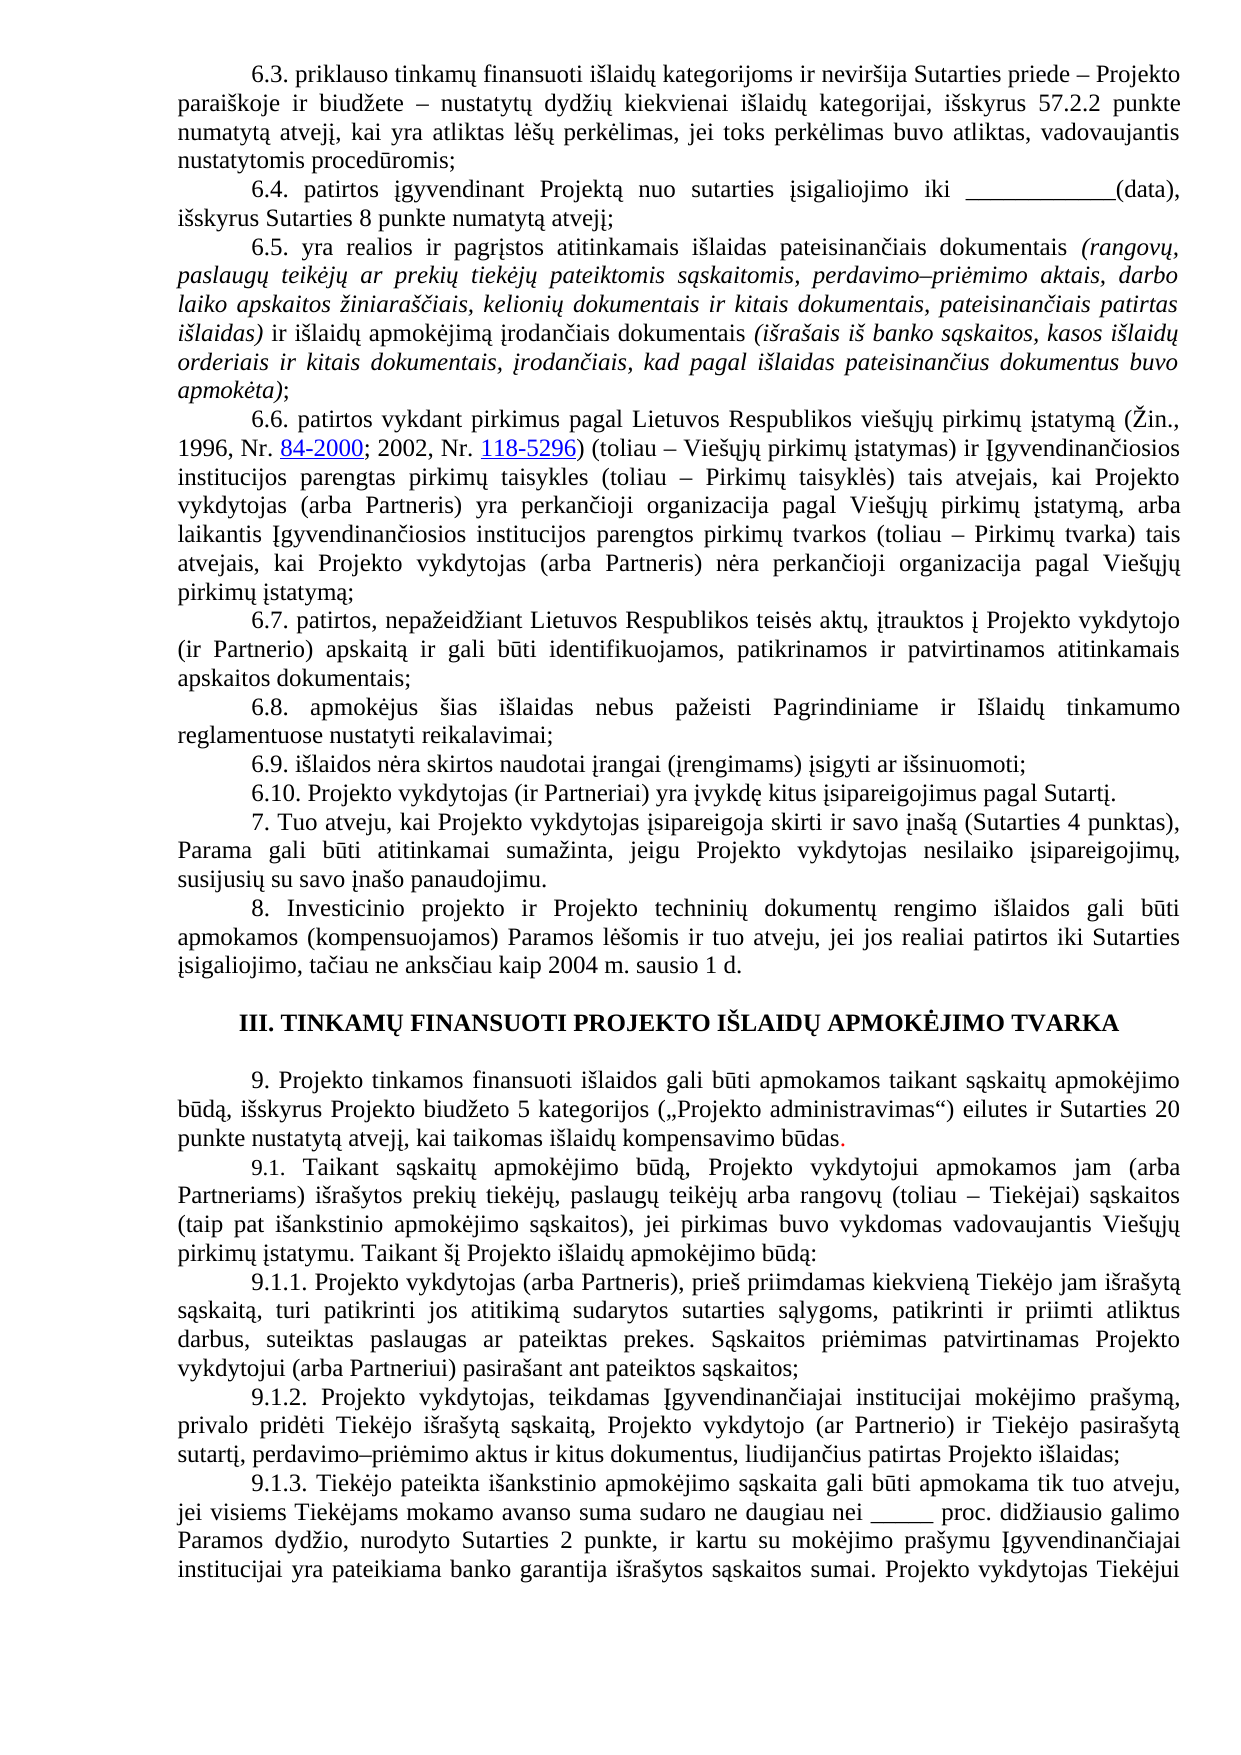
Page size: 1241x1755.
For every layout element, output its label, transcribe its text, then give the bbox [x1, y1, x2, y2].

text 6.4. patirtos įgyvendinant Projektą nuo sutarties įsigaliojimo iki ____________(data), išskyrus Sutarties 8 punkte numatytą atvejį; [177, 174, 1181, 232]
text 6.5. yra realios ir pagrįstos atitinkamais išlaidas pateisinančiais dokumentais (rangovų, paslaugų teikėjų ar prekių tiekėjų pateiktomis sąskaitomis, perdavimo–priėmimo aktais, darbo laiko apskaitos žiniaraščiais, kelionių dokumentais ir kitais dokumentais, pateisinančiais patirtas išlaidas) ir išlaidų apmokėjimą įrodančiais dokumentais (išrašais iš banko sąskaitos, kasos išlaidų orderiais ir kitais dokumentais, įrodančiais, kad pagal išlaidas pateisinančius dokumentus buvo apmokėta); [177, 232, 1181, 404]
text 9.1.3. Tiekėjo pateikta išankstinio apmokėjimo sąskaita gali būti apmokama tik tuo atveju, jei visiems Tiekėjams mokamo avanso suma sudaro ne daugiau nei _____ proc. didžiausio galimo Paramos dydžio, nurodyto Sutarties 2 punkte, ir kartu su mokėjimo prašymu Įgyvendinančiajai institucijai yra pateikiama banko garantija išrašytos sąskaitos sumai. Projekto vykdytojas Tiekėjui [177, 1468, 1181, 1583]
text 6.7. patirtos, nepažeidžiant Lietuvos Respublikos teisės aktų, įtrauktos į Projekto vykdytojo (ir Partnerio) apskaitą ir gali būti identifikuojamos, patikrinamos ir patvirtinamos atitinkamais apskaitos dokumentais; [177, 605, 1181, 692]
text 6.9. išlaidos nėra skirtos naudotai įrangai (įrengimams) įsigyti ar išsinuomoti; [177, 749, 1181, 778]
text 9.1.1. Projekto vykdytojas (arba Partneris), prieš priimdamas kiekvieną Tiekėjo jam išrašytą sąskaitą, turi patikrinti jos atitikimą sudarytos sutarties sąlygoms, patikrinti ir priimti atliktus darbus, suteiktas paslaugas ar pateiktas prekes. Sąskaitos priėmimas patvirtinamas Projekto vykdytojui (arba Partneriui) pasirašant ant pateiktos sąskaitos; [177, 1267, 1181, 1382]
text 7. Tuo atveju, kai Projekto vykdytojas įsipareigoja skirti ir savo įnašą (Sutarties 4 punktas), Parama gali būti atitinkamai sumažinta, jeigu Projekto vykdytojas nesilaiko įsipareigojimų, susijusių su savo įnašo panaudojimu. [177, 807, 1181, 893]
text 6.3. priklauso tinkamų finansuoti išlaidų kategorijoms ir neviršija Sutarties priede – Projekto paraiškoje ir biudžete – nustatytų dydžių kiekvienai išlaidų kategorijai, išskyrus 57.2.2 punkte numatytą atvejį, kai yra atliktas lėšų perkėlimas, jei toks perkėlimas buvo atliktas, vadovaujantis nustatytomis procedūromis; [177, 59, 1181, 174]
text 9.1.2. Projekto vykdytojas, teikdamas Įgyvendinančiajai institucijai mokėjimo prašymą, privalo pridėti Tiekėjo išrašytą sąskaitą, Projekto vykdytojo (ar Partnerio) ir Tiekėjo pasirašytą sutartį, perdavimo–priėmimo aktus ir kitus dokumentus, liudijančius patirtas Projekto išlaidas; [177, 1382, 1181, 1468]
text 6.10. Projekto vykdytojas (ir Partneriai) yra įvykdę kitus įsipareigojimus pagal Sutartį. [177, 778, 1181, 807]
text 9.1. Taikant sąskaitų apmokėjimo būdą, Projekto vykdytojui apmokamos jam (arba Partneriams) išrašytos prekių tiekėjų, paslaugų teikėjų arba rangovų (toliau – Tiekėjai) sąskaitos (taip pat išankstinio apmokėjimo sąskaitos), jei pirkimas buvo vykdomas vadovaujantis Viešųjų pirkimų įstatymu. Taikant šį Projekto išlaidų apmokėjimo būdą: [177, 1152, 1181, 1267]
text III. TINKAMŲ FINANSUOTI PROJEKTO IŠLAIDŲ APMOKĖJIMO TVARKA [177, 1008, 1181, 1037]
text 8. Investicinio projekto ir Projekto techninių dokumentų rengimo išlaidos gali būti apmokamos (kompensuojamos) Paramos lėšomis ir tuo atveju, jei jos realiai patirtos iki Sutarties įsigaliojimo, tačiau ne anksčiau kaip 2004 m. sausio 1 d. [177, 893, 1181, 979]
text 6.6. patirtos vykdant pirkimus pagal Lietuvos Respublikos viešųjų pirkimų įstatymą (Žin., 1996, Nr. 84-2000; 2002, Nr. 118-5296) (toliau – Viešųjų pirkimų įstatymas) ir Įgyvendinančiosios institucijos parengtas pirkimų taisykles (toliau – Pirkimų taisyklės) tais atvejais, kai Projekto vykdytojas (arba Partneris) yra perkančioji organizacija pagal Viešųjų pirkimų įstatymą, arba laikantis Įgyvendinančiosios institucijos parengtos pirkimų tvarkos (toliau – Pirkimų tvarka) tais atvejais, kai Projekto vykdytojas (arba Partneris) nėra perkančioji organizacija pagal Viešųjų pirkimų įstatymą; [177, 404, 1181, 605]
text 6.8. apmokėjus šias išlaidas nebus pažeisti Pagrindiniame ir Išlaidų tinkamumo reglamentuose nustatyti reikalavimai; [177, 692, 1181, 749]
text 9. Projekto tinkamos finansuoti išlaidos gali būti apmokamos taikant sąskaitų apmokėjimo būdą, išskyrus Projekto biudžeto 5 kategorijos („Projekto administravimas“) eilutes ir Sutarties 20 punkte nustatytą atvejį, kai taikomas išlaidų kompensavimo būdas. [177, 1065, 1181, 1152]
